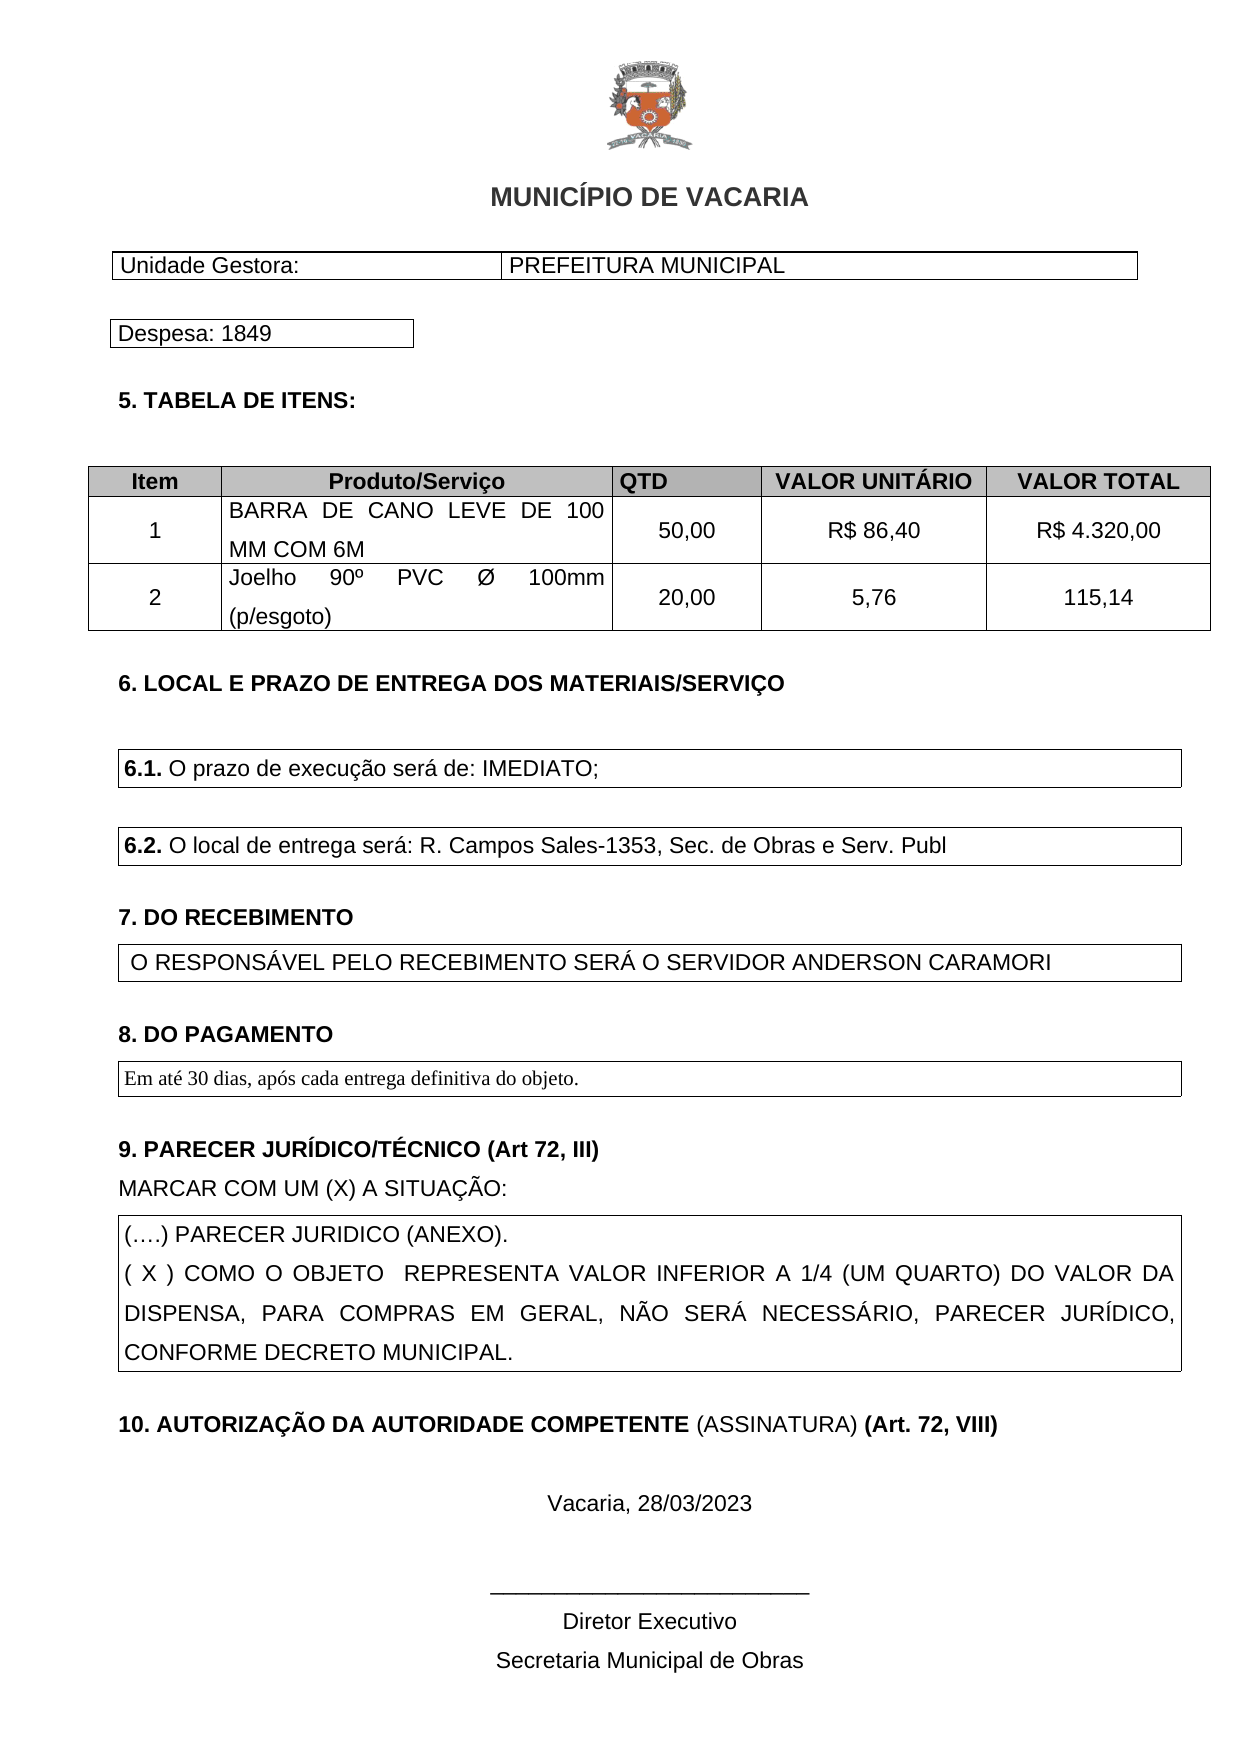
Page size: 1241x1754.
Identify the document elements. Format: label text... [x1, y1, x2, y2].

text Secretaria Municipal de Obras [118, 1647, 1181, 1674]
list 6. LOCAL E PRAZO DE ENTREGA DOS MATERIAIS/SERVIÇO [118, 670, 1181, 696]
table_cell R$ 86,40 [762, 497, 986, 563]
text Vacaria, 28/03/2023 [118, 1489, 1181, 1516]
table_cell 1 [89, 497, 221, 563]
table_header PREFEITURA MUNICIPAL [502, 253, 1137, 279]
table_cell 20,00 [613, 564, 761, 629]
list 5. TABELA DE ITENS: [118, 387, 1181, 413]
table_header 6.2. O local de entrega será: R. Campos Sales-1353, Sec. de Obras e Serv. Publ [119, 828, 1181, 864]
table_header VALOR TOTAL [987, 467, 1210, 496]
table_header 6.1. O prazo de execução será de: IMEDIATO; [119, 750, 1181, 787]
text _________________________ [118, 1568, 1181, 1595]
list 7. DO RECEBIMENTO [118, 904, 1181, 930]
list MARCAR COM UM (X) A SITUAÇÃO: [118, 1175, 1181, 1202]
list 10. AUTORIZAÇÃO DA AUTORIDADE COMPETENTE (ASSINATURA) (Art. 72, VIII) [118, 1411, 1181, 1437]
table_cell Joelho 90º PVC Ø 100mm (p/esgoto) [222, 564, 612, 629]
table_header O RESPONSÁVEL PELO RECEBIMENTO SERÁ O SERVIDOR ANDERSON CARAMORI [119, 945, 1181, 981]
list 8. DO PAGAMENTO [118, 1021, 1181, 1047]
table_cell 5,76 [762, 564, 986, 629]
table_cell 115,14 [987, 564, 1210, 629]
table_cell 50,00 [613, 497, 761, 563]
table_cell BARRA DE CANO LEVE DE 100 MM COM 6M [222, 497, 612, 563]
table_header Unidade Gestora: [113, 253, 501, 279]
table_cell R$ 4.320,00 [987, 497, 1210, 563]
table_header (….) PARECER JURIDICO (ANEXO). ( X ) COMO O OBJETO REPRESENTA VALOR INFERIOR A 1/4 (UM QUARTO) DO VALOR DA DISPENSA, PARA COMPRAS EM GERAL, NÃO SERÁ NECESSÁRIO, PARECER JURÍDICO, CONFORME DECRETO MUNICIPAL. [119, 1216, 1181, 1371]
table_cell 2 [89, 564, 221, 629]
picture [606, 60, 693, 150]
table_header Item [89, 467, 221, 496]
table_header Em até 30 dias, após cada entrega definitiva do objeto. [119, 1062, 1181, 1096]
table_header QTD [613, 467, 761, 496]
table_header Produto/Serviço [222, 467, 612, 496]
text Diretor Executivo [118, 1608, 1181, 1634]
list 9. PARECER JURÍDICO/TÉCNICO (Art 72, III) [118, 1136, 1181, 1162]
table_header VALOR UNITÁRIO [762, 467, 986, 496]
table_header Despesa: 1849 [111, 320, 413, 347]
